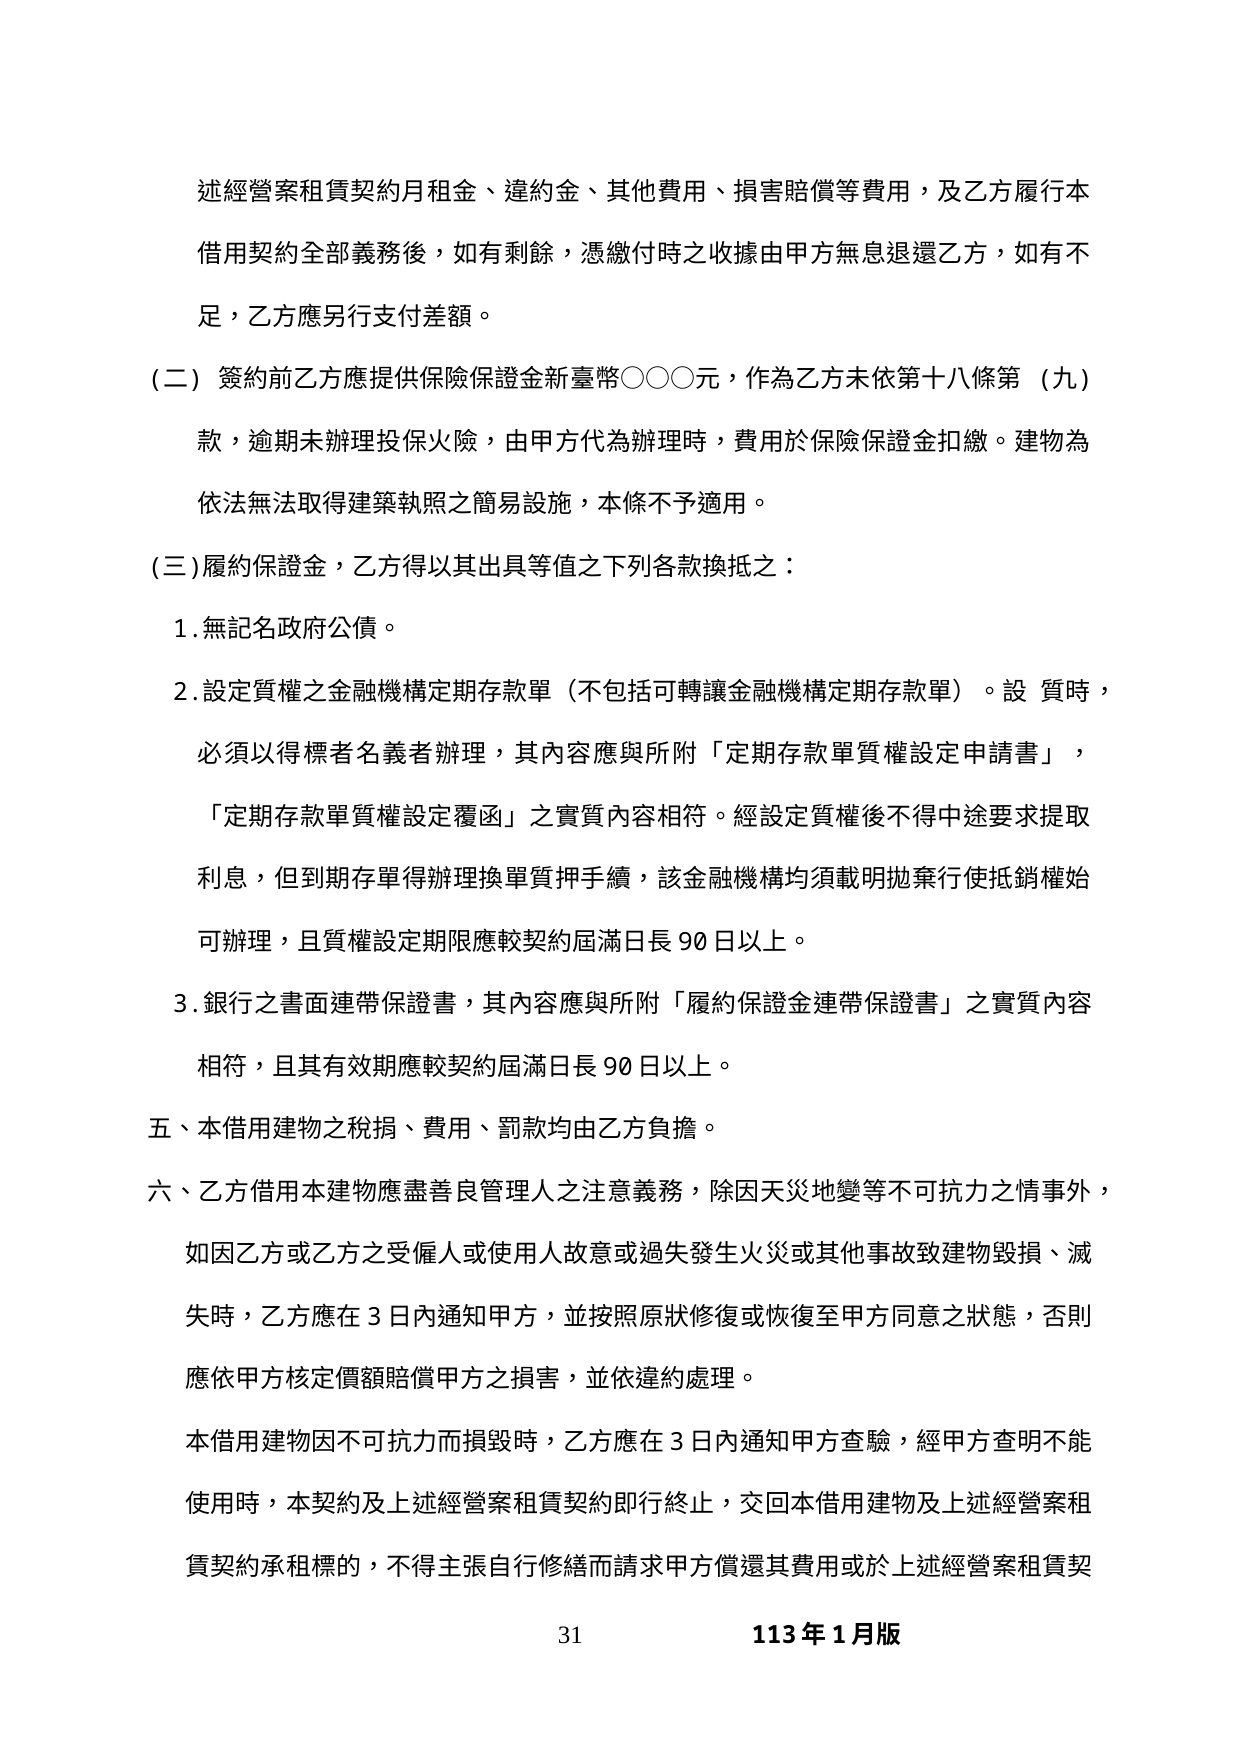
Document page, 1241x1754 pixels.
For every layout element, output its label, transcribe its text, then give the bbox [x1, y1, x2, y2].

text 述經營案租賃契約月租金、違約金、其他費用、損害賠償等費用，及乙方履行本借用契約全部義務後，如有剩餘，憑繳付時之收據由甲方無息退還乙方，如有不足，乙方應另行支付差額。 [148, 147, 1092, 335]
text 2.設定質權之金融機構定期存款單（不包括可轉讓金融機構定期存款單）。設 質時，必須以得標者名義者辦理，其內容應與所附「定期存款單質權設定申請書」，「定期存款單質權設定覆函」之實質內容相符。經設定質權後不得中途要求提取利息，但到期存單得辦理換單質押手續，該金融機構均須載明拋棄行使抵銷權始可辦理，且質權設定期限應較契約屆滿日長90日以上。 [173, 647, 1092, 960]
text (二) 簽約前乙方應提供保險保證金新臺幣○○○元，作為乙方未依第十八條第 (九)款，逾期未辦理投保火險，由甲方代為辦理時，費用於保險保證金扣繳。建物為依法無法取得建築執照之簡易設施，本條不予適用。 [148, 335, 1092, 522]
text 五、本借用建物之稅捐、費用、罰款均由乙方負擔。 [148, 1085, 1092, 1147]
text 本借用建物因不可抗力而損毀時，乙方應在3日內通知甲方查驗，經甲方查明不能使用時，本契約及上述經營案租賃契約即行終止，交回本借用建物及上述經營案租賃契約承租標的，不得主張自行修繕而請求甲方償還其費用或於上述經營案租賃契 [185, 1397, 1092, 1585]
text 六、乙方借用本建物應盡善良管理人之注意義務，除因天災地變等不可抗力之情事外，如因乙方或乙方之受僱人或使用人故意或過失發生火災或其他事故致建物毀損、滅失時，乙方應在3日內通知甲方，並按照原狀修復或恢復至甲方同意之狀態，否則應依甲方核定價額賠償甲方之損害，並依違約處理。 [148, 1147, 1092, 1397]
text 1.無記名政府公債。 [173, 585, 1092, 647]
text 3.銀行之書面連帶保證書，其內容應與所附「履約保證金連帶保證書」之實質內容相符，且其有效期應較契約屆滿日長90日以上。 [173, 960, 1092, 1085]
text (三)履約保證金，乙方得以其出具等值之下列各款換抵之： [148, 522, 1092, 585]
